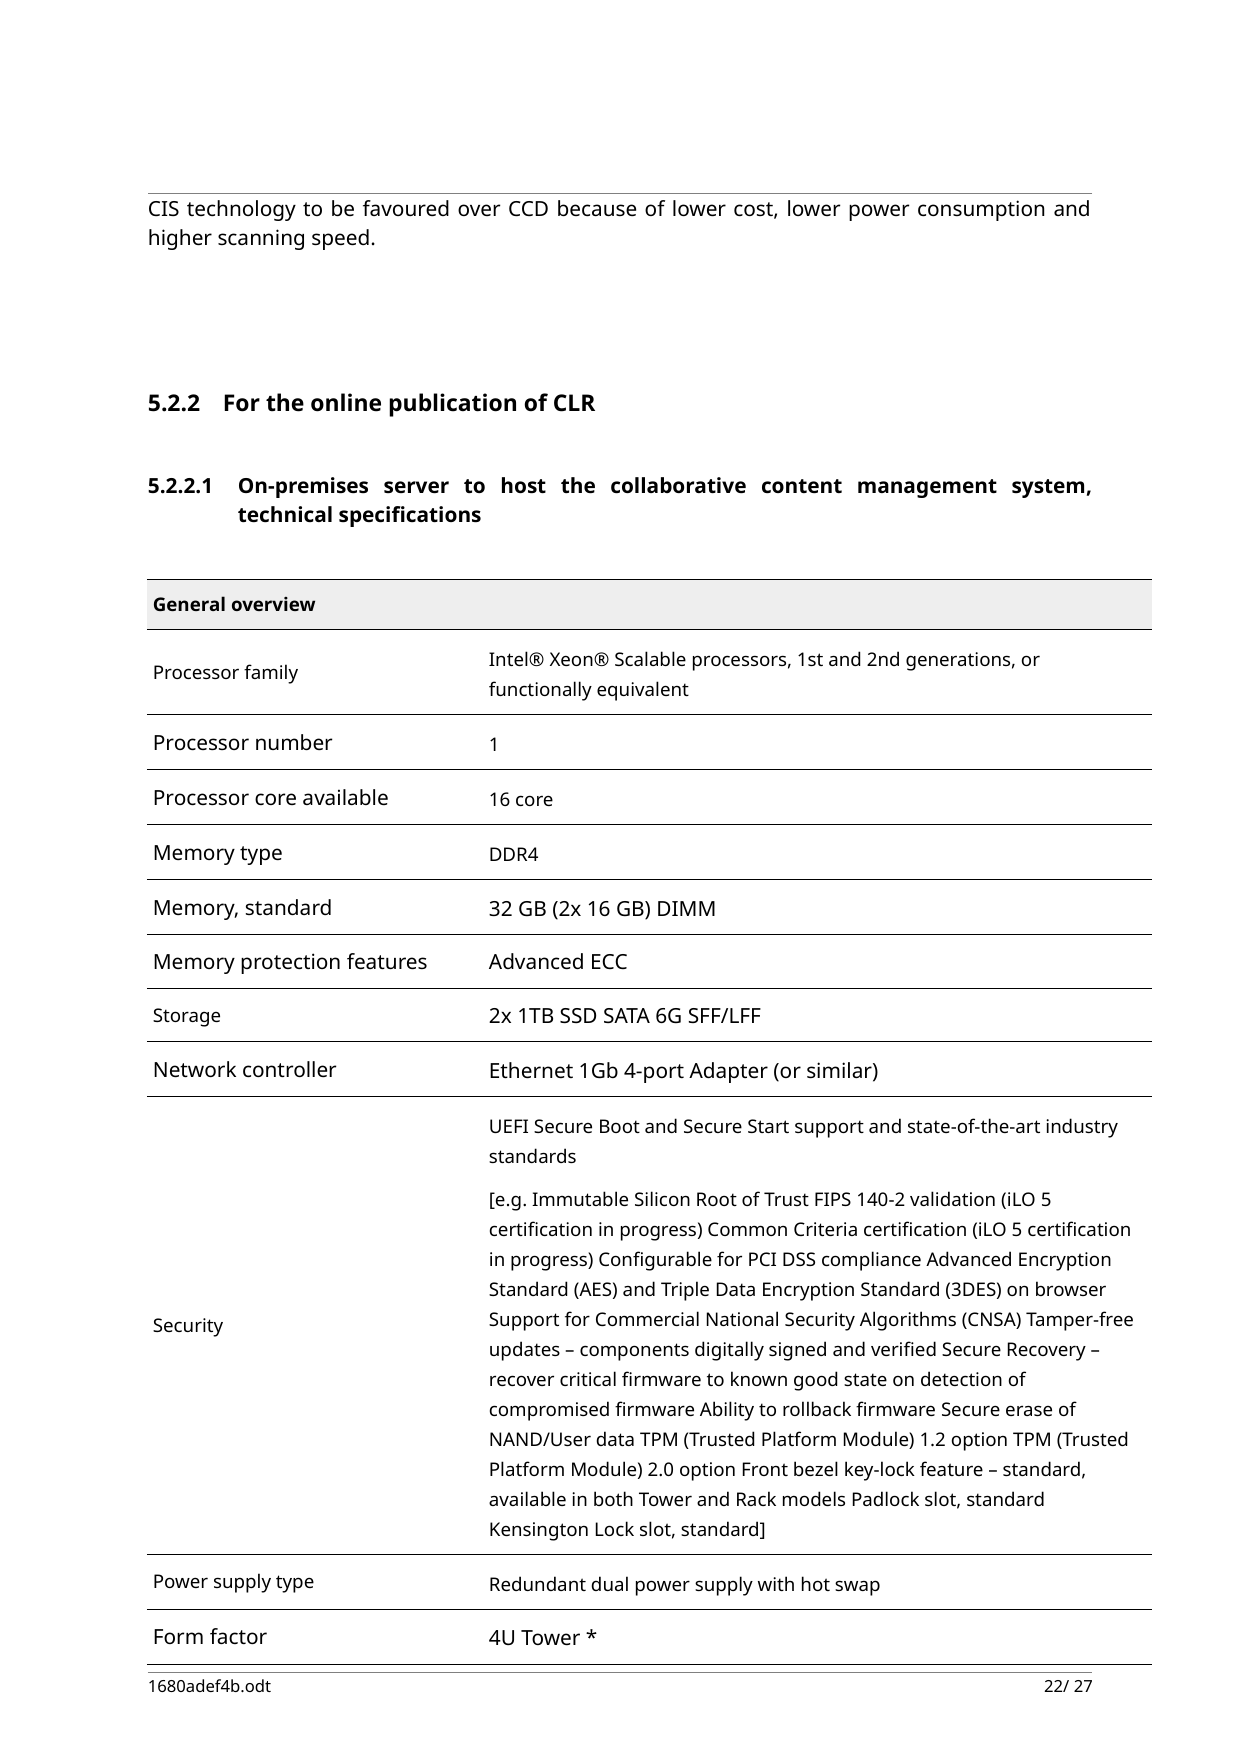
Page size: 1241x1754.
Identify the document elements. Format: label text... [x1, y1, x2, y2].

table_cell Processor family [147, 630, 483, 714]
table_cell 4U Tower * [483, 1610, 1152, 1664]
table_header General overview [147, 580, 483, 629]
table_cell DDR4 [483, 825, 1152, 879]
table_cell Ethernet 1Gb 4-port Adapter (or similar) [483, 1042, 1152, 1096]
table_cell 32 GB (2x 16 GB) DIMM [483, 880, 1152, 934]
table_cell Processor core available [147, 770, 483, 824]
table_cell Redundant dual power supply with hot swap [483, 1555, 1152, 1609]
table_cell 16 core [483, 770, 1152, 824]
subtitle On-premises server to host the collaborative content management system, technical specifications [148, 471, 1092, 528]
table_cell 2x 1TB SSD SATA 6G SFF/LFF [483, 989, 1152, 1041]
table_cell UEFI Secure Boot and Secure Start support and state-of-the-art industry standards [e.g. Immutable Silicon Root of Trust FIPS 140-2 validation (iLO 5 certification in progress) Common Criteria certification (iLO 5 certification in progress) Configurable for PCI DSS compliance Advanced Encryption Standard (AES) and Triple Data Encryption Standard (3DES) on browser Support for Commercial National Security Algorithms (CNSA) Tamper-free updates – components digitally signed and verified Secure Recovery – recover critical firmware to known good state on detection of compromised firmware Ability to rollback firmware Secure erase of NAND/User data TPM (Trusted Platform Module) 1.2 option TPM (Trusted Platform Module) 2.0 option Front bezel key-lock feature – standard, available in both Tower and Rack models Padlock slot, standard Kensington Lock slot, standard] [483, 1097, 1152, 1554]
table_cell Power supply type [147, 1555, 483, 1609]
table_cell Network controller [147, 1042, 483, 1096]
text CIS technology to be favoured over CCD because of lower cost, lower power consumption and higher scanning speed. [148, 194, 1092, 251]
table_header [483, 580, 1152, 629]
table_cell Form factor [147, 1610, 483, 1664]
subtitle For the online publication of CLR [148, 387, 1092, 418]
table_cell Memory type [147, 825, 483, 879]
table_cell Processor number [147, 715, 483, 769]
table_cell Memory protection features [147, 935, 483, 988]
table_cell 1 [483, 715, 1152, 769]
table_cell Advanced ECC [483, 935, 1152, 988]
table_cell Intel® Xeon® Scalable processors, 1st and 2nd generations, or functionally equivalent [483, 630, 1152, 714]
table_cell Storage [147, 989, 483, 1041]
table_cell Memory, standard [147, 880, 483, 934]
table_cell Security [147, 1097, 483, 1554]
